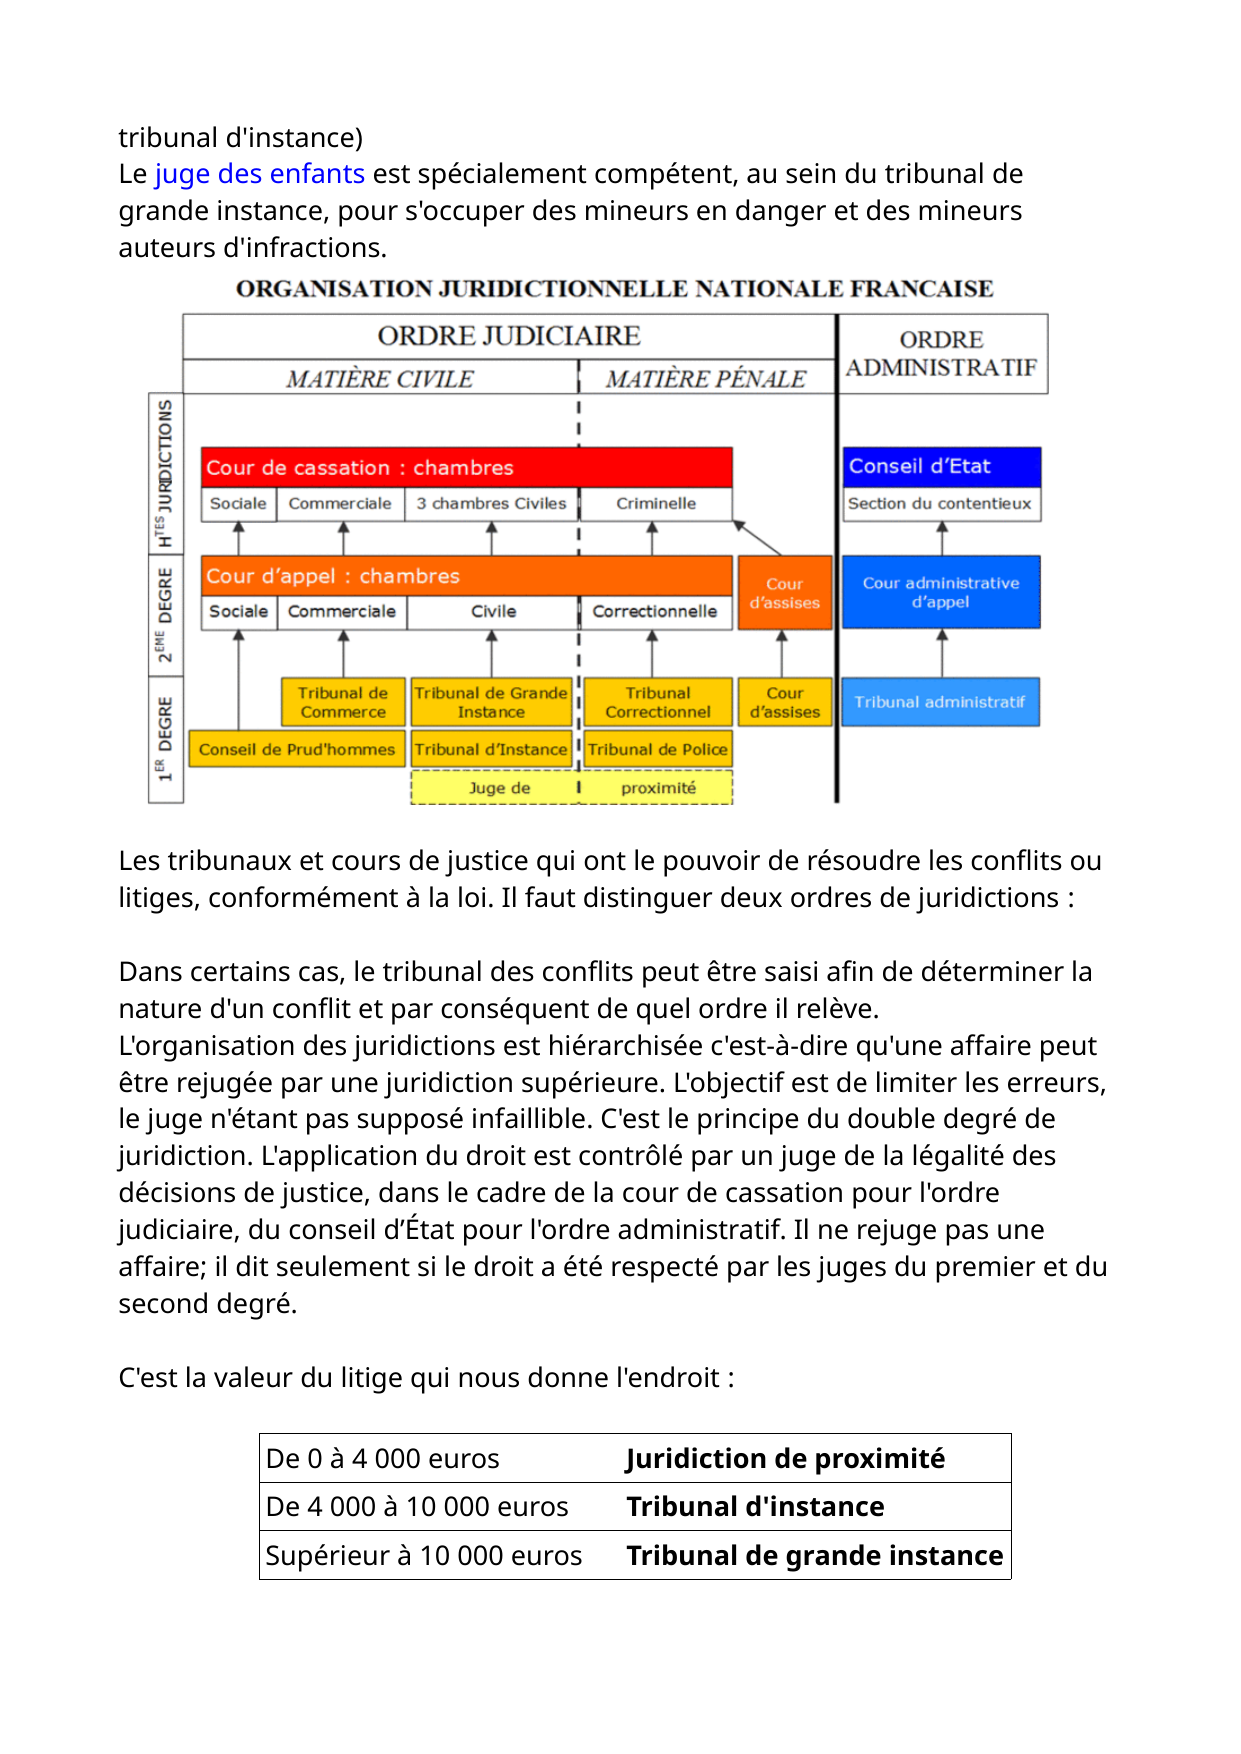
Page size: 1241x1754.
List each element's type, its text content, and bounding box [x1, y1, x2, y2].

table_cell Tribunal de grande instance [620, 1531, 1011, 1579]
text Dans certains cas, le tribunal des conflits peut être saisi afin de déterminer la nature d'un conflit et par conséquent de quel ordre il relève. [118, 952, 1122, 1026]
table_cell De 4 000 à 10 000 euros [260, 1483, 620, 1530]
table_header Juridiction de proximité [620, 1434, 1011, 1482]
text Le juge des enfants est spécialement compétent, au sein du tribunal de grande instance, pour s'occuper des mineurs en danger et des mineurs auteurs d'infractions. [118, 155, 1122, 266]
table_header De 0 à 4 000 euros [260, 1434, 620, 1482]
text L'organisation des juridictions est hiérarchisée c'est-à-dire qu'une affaire peut être rejugée par une juridiction supérieure. L'objectif est de limiter les erreurs, le juge n'étant pas supposé infaillible. C'est le principe du double degré de juridiction. L'application du droit est contrôlé par un juge de la légalité des décisions de justice, dans le cadre de la cour de cassation pour l'ordre judiciaire, du conseil d’État pour l'ordre administratif. Il ne rejuge pas une affaire; il dit seulement si le droit a été respecté par les juges du premier et du second degré. [118, 1026, 1122, 1321]
picture [147, 268, 1049, 805]
text tribunal d'instance) [118, 118, 1122, 155]
table_cell Tribunal d'instance [620, 1483, 1011, 1530]
table_cell Supérieur à 10 000 euros [260, 1531, 620, 1579]
text Les tribunaux et cours de justice qui ont le pouvoir de résoudre les conflits ou litiges, conformément à la loi. Il faut distinguer deux ordres de juridictions : [118, 842, 1122, 916]
text C'est la valeur du litige qui nous donne l'endroit : [118, 1358, 1122, 1395]
